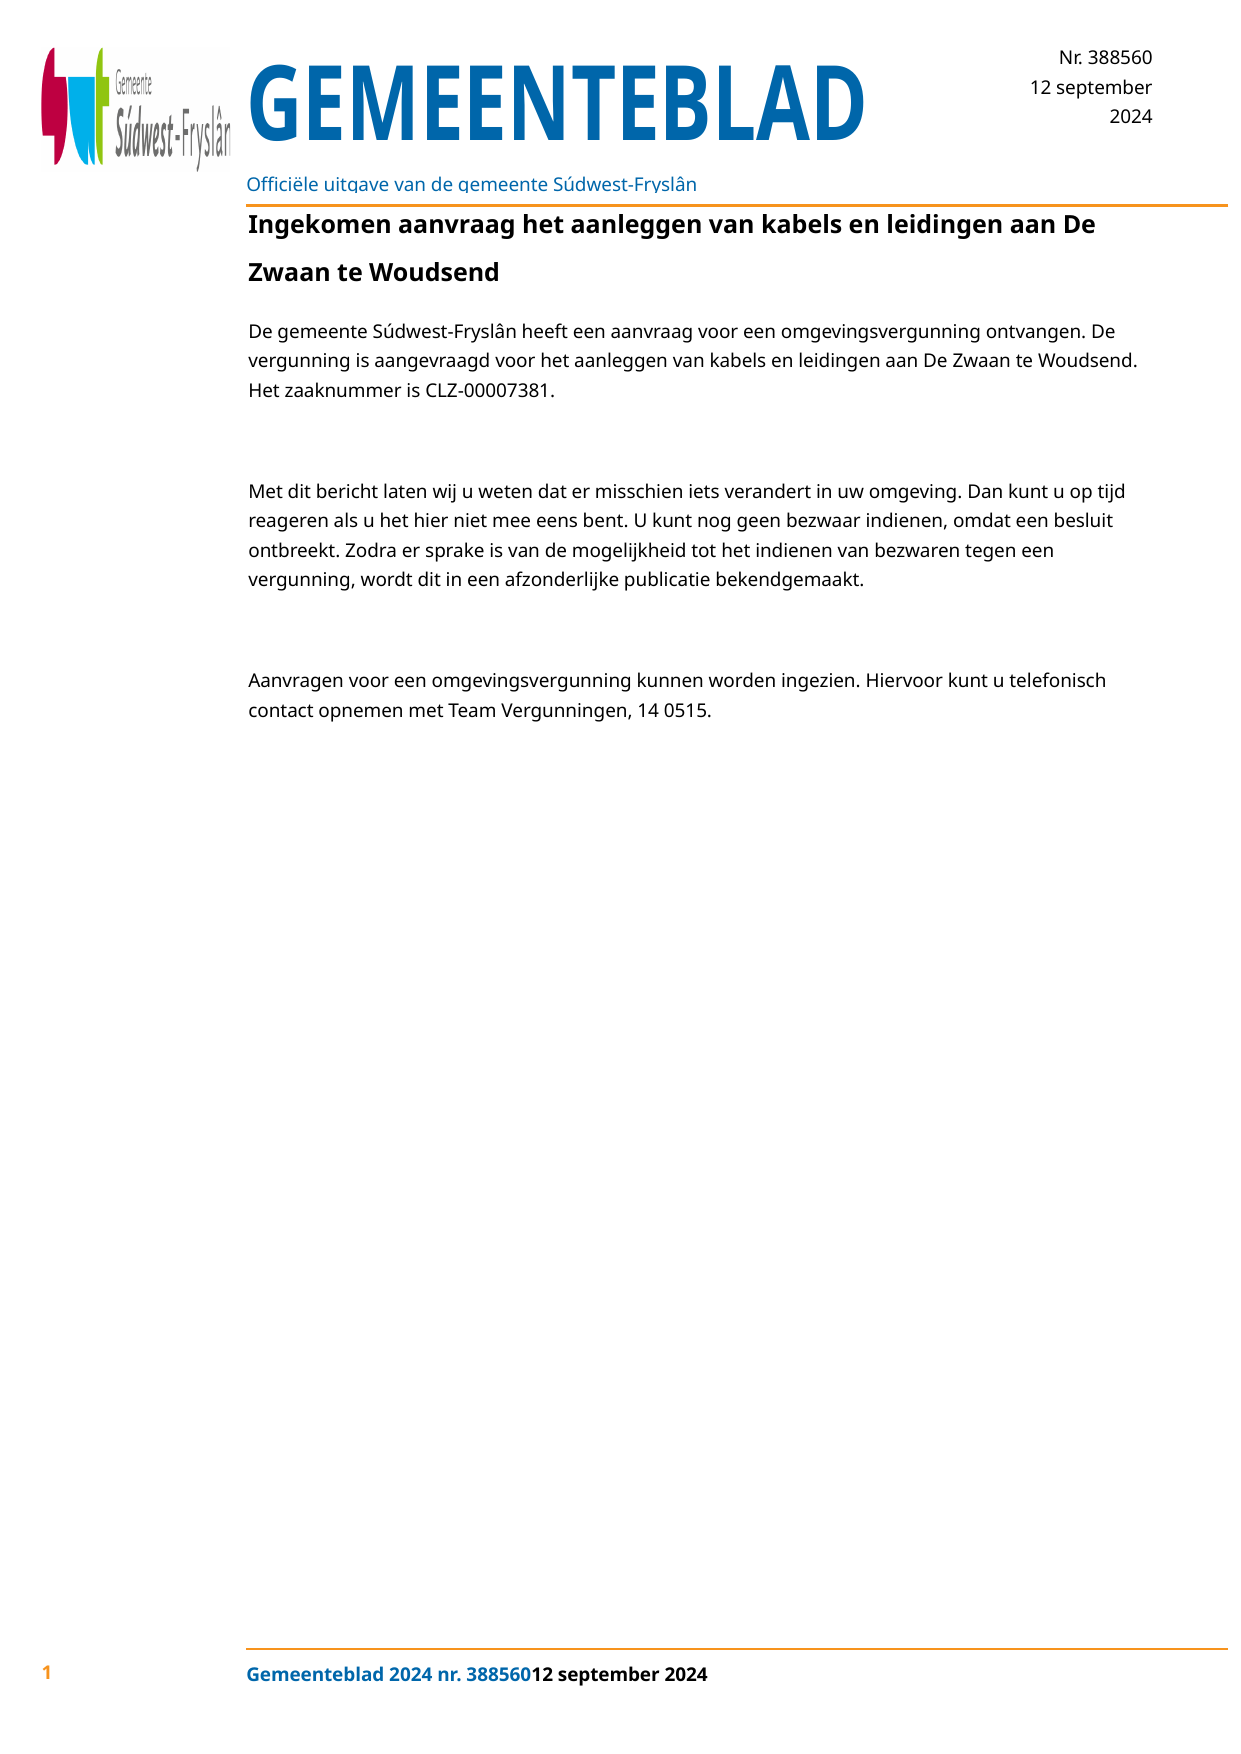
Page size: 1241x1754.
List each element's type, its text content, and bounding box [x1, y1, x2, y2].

picture [41, 47, 231, 172]
text De gemeente Súdwest-Fryslân heeft een aanvraag voor een omgevingsvergunning ontvangen. De vergunning is aangevraagd voor het aanleggen van kabels en leidingen aan De Zwaan te Woudsend. Het zaaknummer is CLZ-00007381. [248, 318, 1152, 403]
text Ingekomen aanvraag het aanleggen van kabels en leidingen aan De Zwaan te Woudsend [248, 207, 1152, 288]
text Aanvragen voor een omgevingsvergunning kunnen worden ingezien. Hiervoor kunt u telefonisch contact opnemen met Team Vergunningen, 14 0515. [248, 667, 1152, 723]
text Met dit bericht laten wij u weten dat er misschien iets verandert in uw omgeving. Dan kunt u op tijd reageren als u het hier niet mee eens bent. U kunt nog geen bezwaar indienen, omdat een besluit ontbreekt. Zodra er sprake is van de mogelijkheid tot het indienen van bezwaren tegen een vergunning, wordt dit in een afzonderlijke publicatie bekendgemaakt. [248, 478, 1152, 592]
